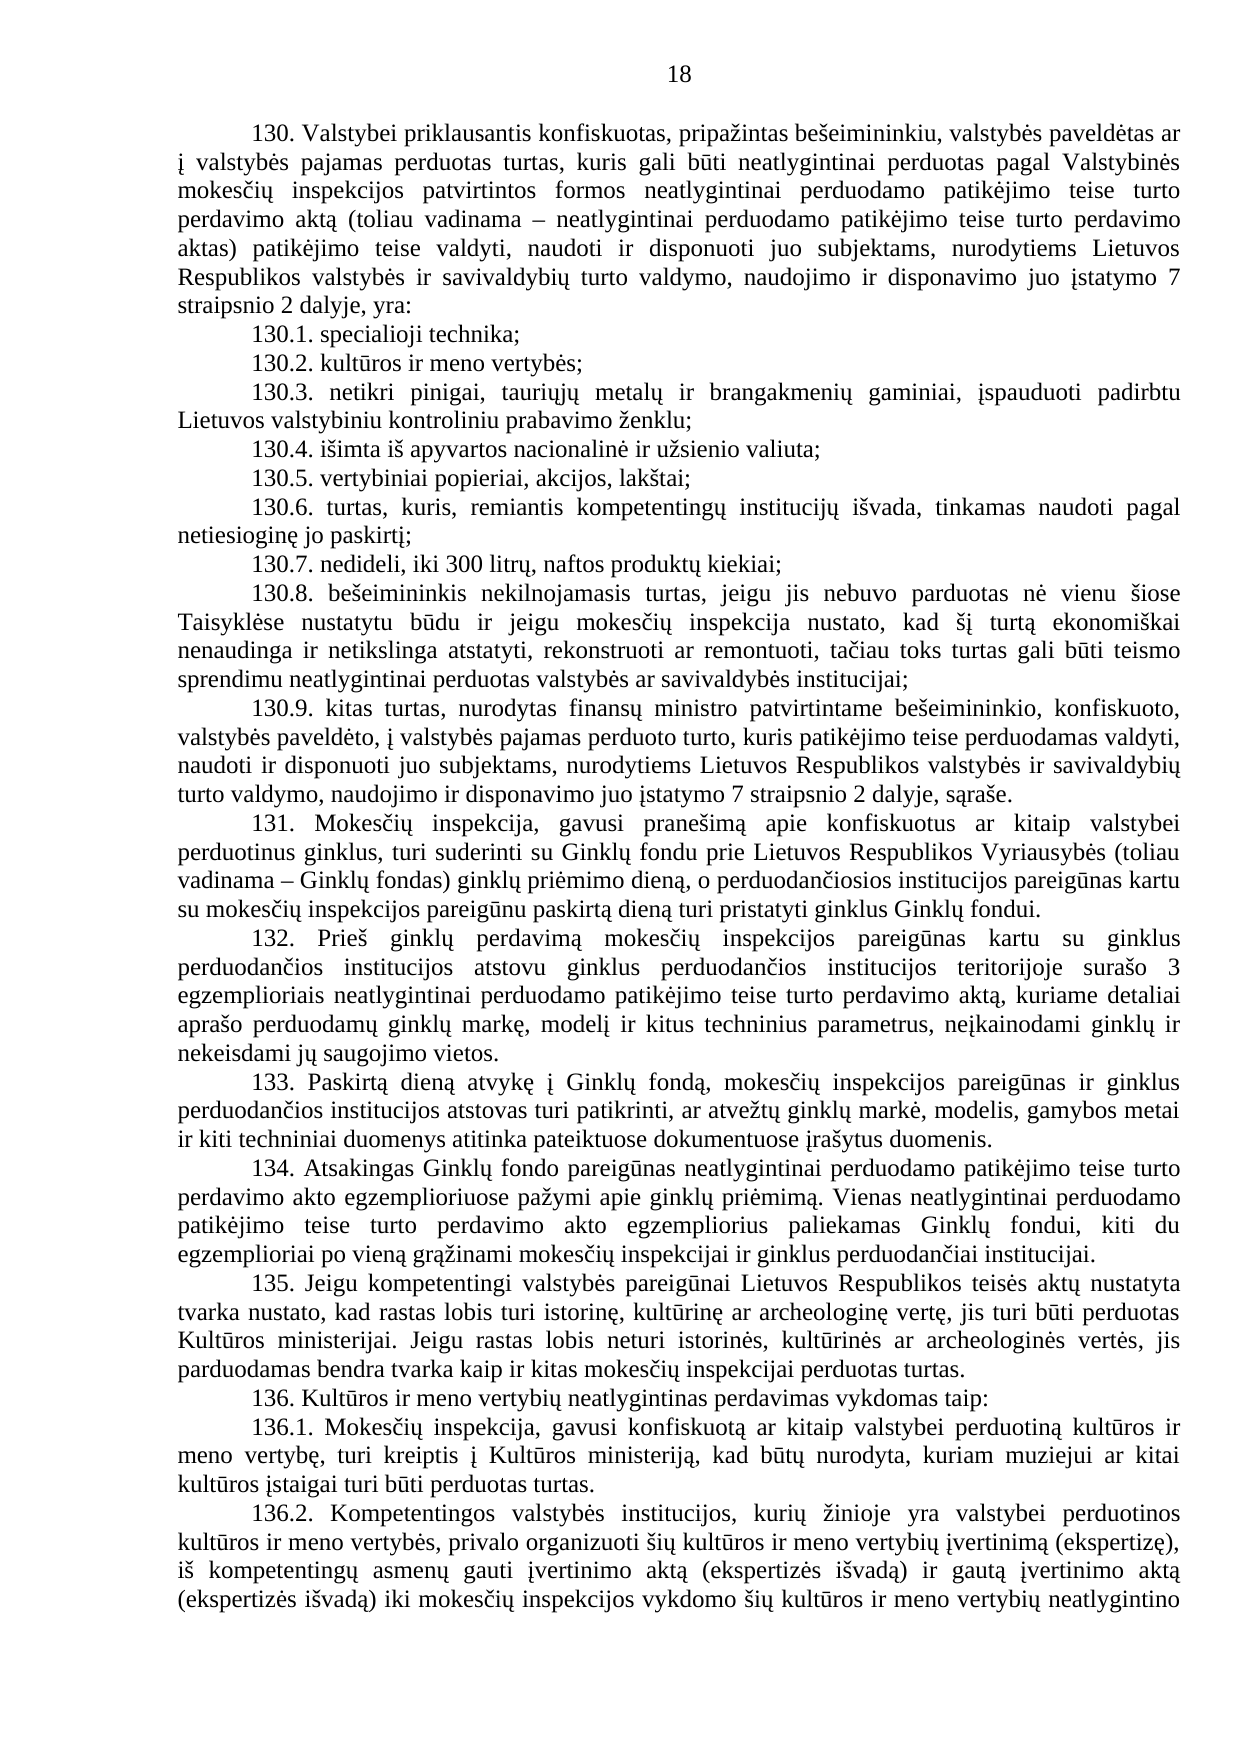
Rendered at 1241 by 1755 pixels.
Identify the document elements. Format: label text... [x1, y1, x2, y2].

text 130.1. specialioji technika; [177, 319, 1181, 348]
text 130.5. vertybiniai popieriai, akcijos, lakštai; [177, 463, 1181, 492]
text 130.2. kultūros ir meno vertybės; [177, 348, 1181, 377]
text 130.9. kitas turtas, nurodytas finansų ministro patvirtintame bešeimininkio, konfiskuoto, valstybės paveldėto, į valstybės pajamas perduoto turto, kuris patikėjimo teise perduodamas valdyti, naudoti ir disponuoti juo subjektams, nurodytiems Lietuvos Respublikos valstybės ir savivaldybių turto valdymo, naudojimo ir disponavimo juo įstatymo 7 straipsnio 2 dalyje, sąraše. [177, 693, 1181, 808]
text 130. Valstybei priklausantis konfiskuotas, pripažintas bešeimininkiu, valstybės paveldėtas ar į valstybės pajamas perduotas turtas, kuris gali būti neatlygintinai perduotas pagal Valstybinės mokesčių inspekcijos patvirtintos formos neatlygintinai perduodamo patikėjimo teise turto perdavimo aktą (toliau vadinama – neatlygintinai perduodamo patikėjimo teise turto perdavimo aktas) patikėjimo teise valdyti, naudoti ir disponuoti juo subjektams, nurodytiems Lietuvos Respublikos valstybės ir savivaldybių turto valdymo, naudojimo ir disponavimo juo įstatymo 7 straipsnio 2 dalyje, yra: [177, 118, 1181, 319]
text 130.8. bešeimininkis nekilnojamasis turtas, jeigu jis nebuvo parduotas nė vienu šiose Taisyklėse nustatytu būdu ir jeigu mokesčių inspekcija nustato, kad šį turtą ekonomiškai nenaudinga ir netikslinga atstatyti, rekonstruoti ar remontuoti, tačiau toks turtas gali būti teismo sprendimu neatlygintinai perduotas valstybės ar savivaldybės institucijai; [177, 578, 1181, 693]
text 130.4. išimta iš apyvartos nacionalinė ir užsienio valiuta; [177, 434, 1181, 463]
text 130.3. netikri pinigai, tauriųjų metalų ir brangakmenių gaminiai, įspauduoti padirbtu Lietuvos valstybiniu kontroliniu prabavimo ženklu; [177, 377, 1181, 434]
text 134. Atsakingas Ginklų fondo pareigūnas neatlygintinai perduodamo patikėjimo teise turto perdavimo akto egzemplioriuose pažymi apie ginklų priėmimą. Vienas neatlygintinai perduodamo patikėjimo teise turto perdavimo akto egzempliorius paliekamas Ginklų fondui, kiti du egzemplioriai po vieną grąžinami mokesčių inspekcijai ir ginklus perduodančiai institucijai. [177, 1153, 1181, 1268]
text 130.7. nedideli, iki 300 litrų, naftos produktų kiekiai; [177, 549, 1181, 578]
text 130.6. turtas, kuris, remiantis kompetentingų institucijų išvada, tinkamas naudoti pagal netiesioginę jo paskirtį; [177, 492, 1181, 549]
text 136.1. Mokesčių inspekcija, gavusi konfiskuotą ar kitaip valstybei perduotiną kultūros ir meno vertybę, turi kreiptis į Kultūros ministeriją, kad būtų nurodyta, kuriam muziejui ar kitai kultūros įstaigai turi būti perduotas turtas. [177, 1412, 1181, 1498]
text 131. Mokesčių inspekcija, gavusi pranešimą apie konfiskuotus ar kitaip valstybei perduotinus ginklus, turi suderinti su Ginklų fondu prie Lietuvos Respublikos Vyriausybės (toliau vadinama – Ginklų fondas) ginklų priėmimo dieną, o perduodančiosios institucijos pareigūnas kartu su mokesčių inspekcijos pareigūnu paskirtą dieną turi pristatyti ginklus Ginklų fondui. [177, 808, 1181, 923]
text 132. Prieš ginklų perdavimą mokesčių inspekcijos pareigūnas kartu su ginklus perduodančios institucijos atstovu ginklus perduodančios institucijos teritorijoje surašo 3 egzemplioriais neatlygintinai perduodamo patikėjimo teise turto perdavimo aktą, kuriame detaliai aprašo perduodamų ginklų markę, modelį ir kitus techninius parametrus, neįkainodami ginklų ir nekeisdami jų saugojimo vietos. [177, 923, 1181, 1067]
text 135. Jeigu kompetentingi valstybės pareigūnai Lietuvos Respublikos teisės aktų nustatyta tvarka nustato, kad rastas lobis turi istorinę, kultūrinę ar archeologinę vertę, jis turi būti perduotas Kultūros ministerijai. Jeigu rastas lobis neturi istorinės, kultūrinės ar archeologinės vertės, jis parduodamas bendra tvarka kaip ir kitas mokesčių inspekcijai perduotas turtas. [177, 1268, 1181, 1383]
text 136. Kultūros ir meno vertybių neatlygintinas perdavimas vykdomas taip: [177, 1383, 1181, 1412]
text 136.2. Kompetentingos valstybės institucijos, kurių žinioje yra valstybei perduotinos kultūros ir meno vertybės, privalo organizuoti šių kultūros ir meno vertybių įvertinimą (ekspertizę), iš kompetentingų asmenų gauti įvertinimo aktą (ekspertizės išvadą) ir gautą įvertinimo aktą (ekspertizės išvadą) iki mokesčių inspekcijos vykdomo šių kultūros ir meno vertybių neatlygintino [177, 1498, 1181, 1613]
text 133. Paskirtą dieną atvykę į Ginklų fondą, mokesčių inspekcijos pareigūnas ir ginklus perduodančios institucijos atstovas turi patikrinti, ar atvežtų ginklų markė, modelis, gamybos metai ir kiti techniniai duomenys atitinka pateiktuose dokumentuose įrašytus duomenis. [177, 1067, 1181, 1153]
